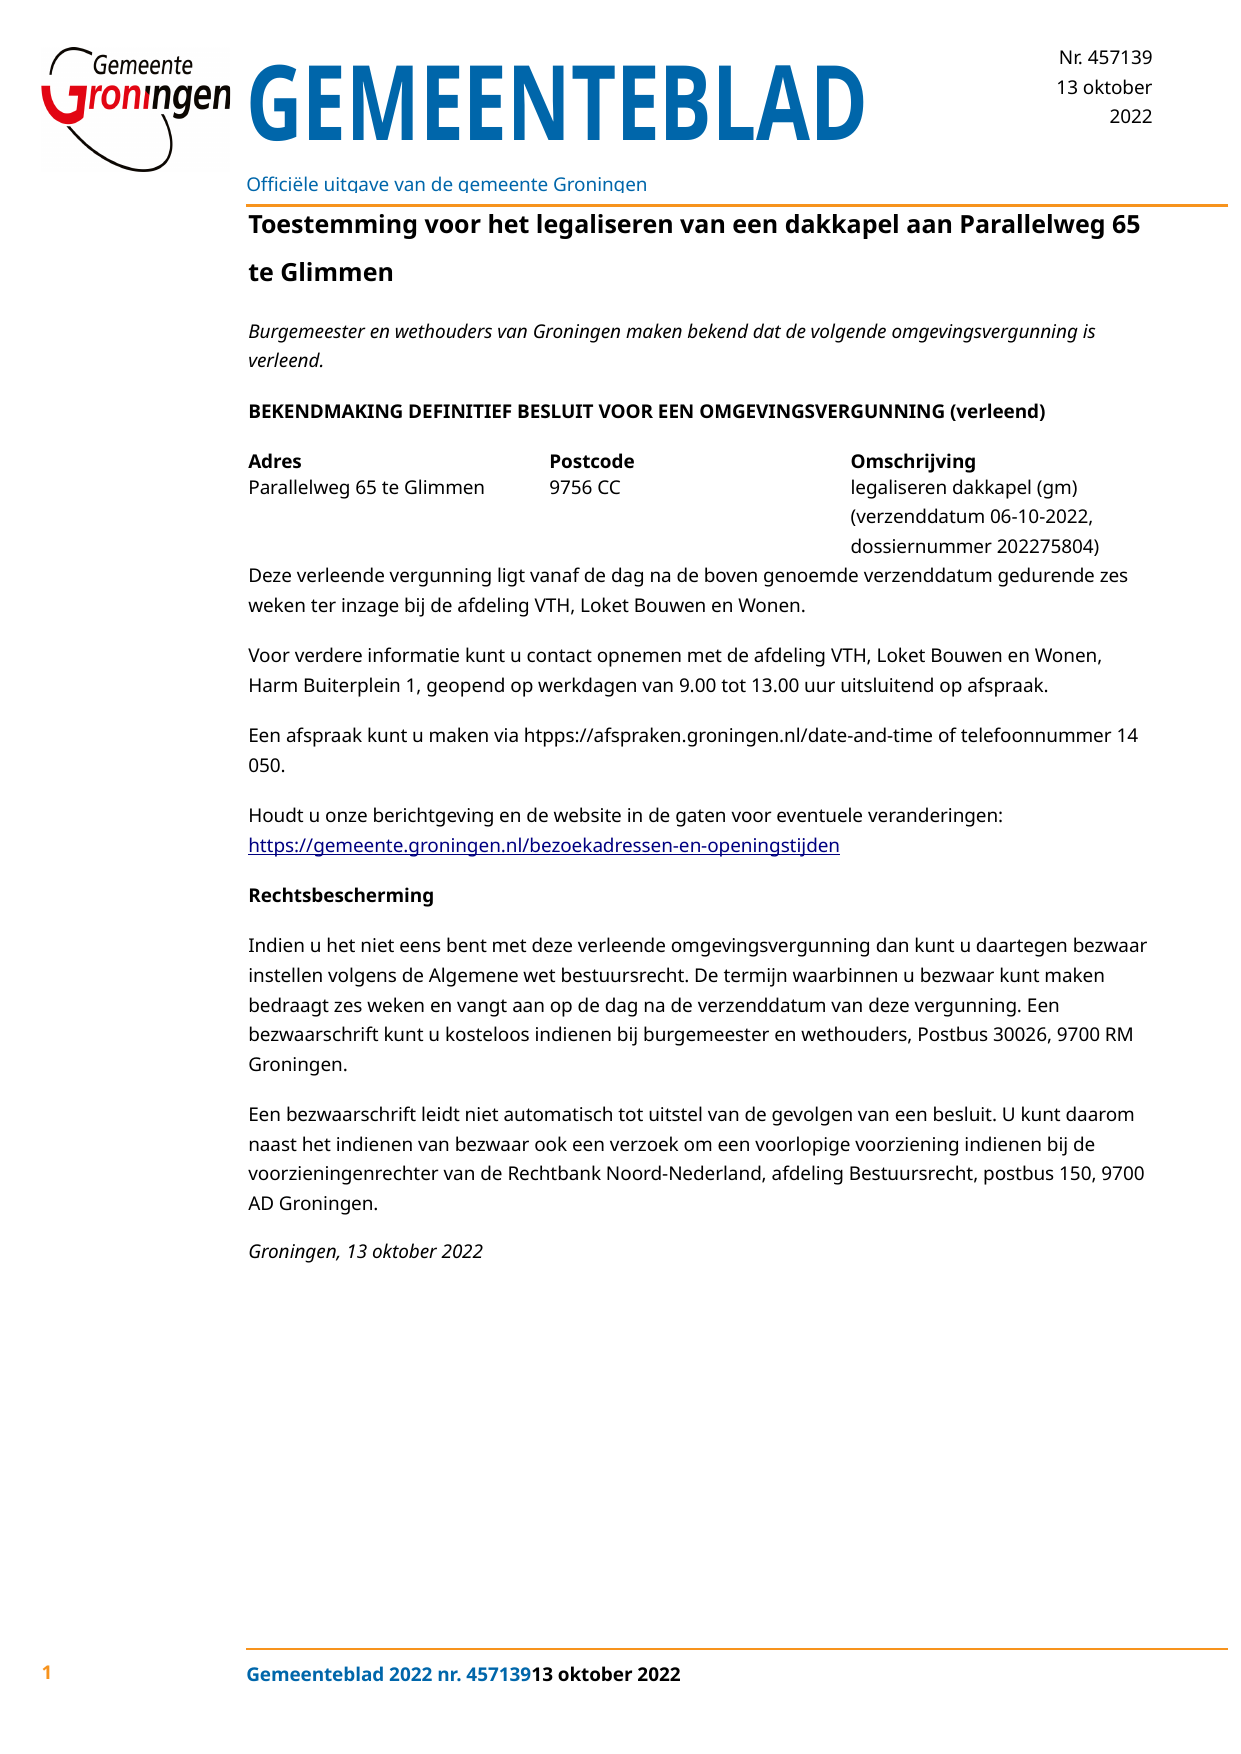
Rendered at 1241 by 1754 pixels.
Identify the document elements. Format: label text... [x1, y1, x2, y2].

text Voor verdere informatie kunt u contact opnemen met de afdeling VTH, Loket Bouwen en Wonen, Harm Buiterplein 1, geopend op werkdagen van 9.00 tot 13.00 uur uitsluitend op afspraak. [248, 642, 1152, 698]
text Groningen, 13 oktober 2022 [248, 1238, 1152, 1264]
table_cell legaliseren dakkapel (gm) (verzenddatum 06-10-2022, dossiernummer 202275804) [850, 474, 1152, 559]
table_header Adres [248, 449, 549, 474]
text Indien u het niet eens bent met deze verleende omgevingsvergunning dan kunt u daartegen bezwaar instellen volgens de Algemene wet bestuursrecht. De termijn waarbinnen u bezwaar kunt maken bedraagt zes weken en vangt aan op de dag na de verzenddatum van deze vergunning. Een bezwaarschrift kunt u kosteloos indienen bij burgemeester en wethouders, Postbus 30026, 9700 RM Groningen. [248, 933, 1152, 1077]
table_header Postcode [549, 449, 850, 474]
text Deze verleende vergunning ligt vanaf de dag na de boven genoemde verzenddatum gedurende zes weken ter inzage bij de afdeling VTH, Loket Bouwen en Wonen. [248, 562, 1152, 618]
table_cell 9756 CC [549, 474, 850, 559]
text Toestemming voor het legaliseren van een dakkapel aan Parallelweg 65 te Glimmen [248, 207, 1152, 288]
text Rechtsbescherming [248, 882, 1152, 908]
text Een bezwaarschrift leidt niet automatisch tot uitstel van de gevolgen van een besluit. U kunt daarom naast het indienen van bezwaar ook een verzoek om een voorlopige voorziening indienen bij de voorzieningenrechter van de Rechtbank Noord-Nederland, afdeling Bestuursrecht, postbus 150, 9700 AD Groningen. [248, 1101, 1152, 1216]
text Een afspraak kunt u maken via htpps://afspraken.groningen.nl/date-and-time of telefoonnummer 14 050. [248, 722, 1152, 778]
table_header Omschrijving [850, 449, 1152, 474]
text BEKENDMAKING DEFINITIEF BESLUIT VOOR EEN OMGEVINGSVERGUNNING (verleend) [248, 398, 1152, 424]
picture [41, 47, 231, 172]
text Burgemeester en wethouders van Groningen maken bekend dat de volgende omgevingsvergunning is verleend. [248, 318, 1152, 373]
table_cell Parallelweg 65 te Glimmen [248, 474, 549, 559]
text Houdt u onze berichtgeving en de website in de gaten voor eventuele veranderingen: https://gemeente.groningen.nl/bezoekadressen-en-openingstijden [248, 802, 1152, 858]
